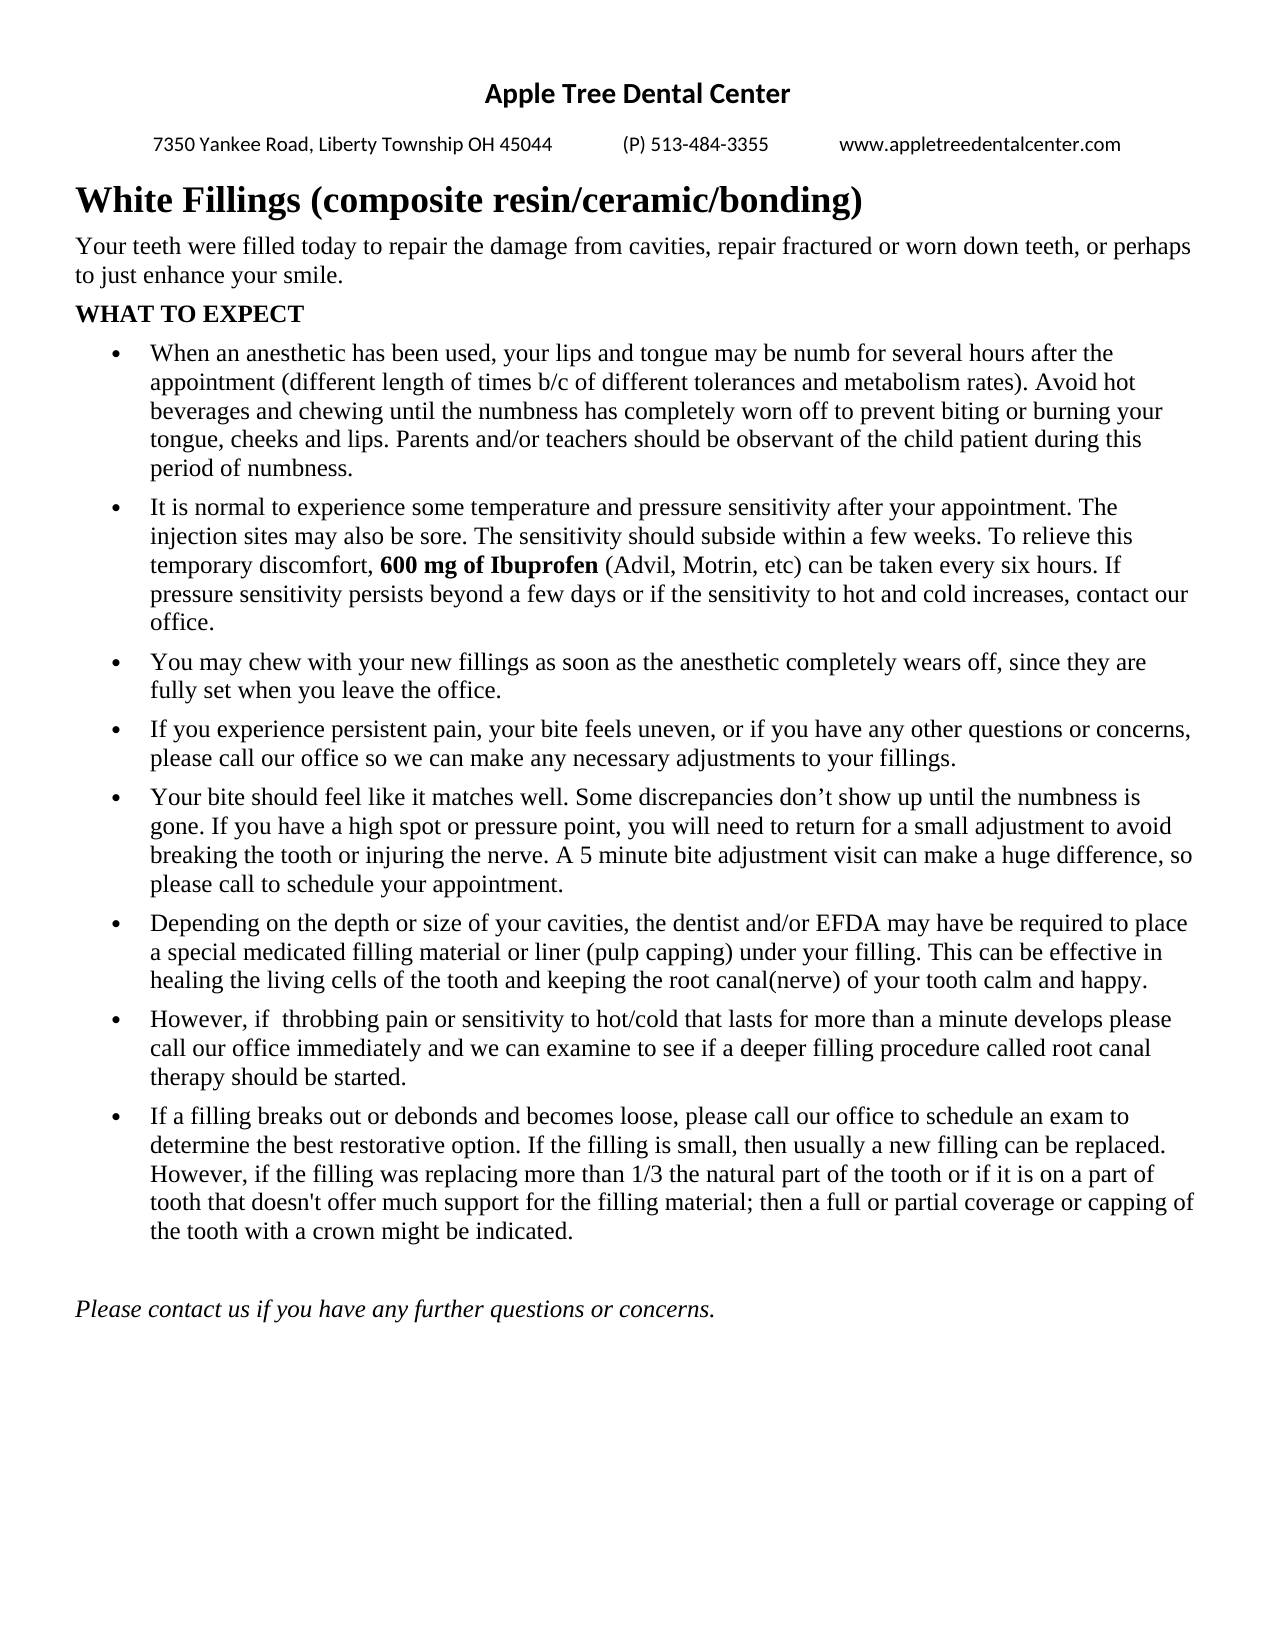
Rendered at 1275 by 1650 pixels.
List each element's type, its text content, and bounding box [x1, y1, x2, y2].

list If you experience persistent pain, your bite feels uneven, or if you have any other questions or concerns, please call our office so we can make any necessary adjustments to your fillings. [112, 714, 1200, 772]
list If a filling breaks out or debonds and becomes loose, please call our office to schedule an exam to determine the best restorative option. If the filling is small, then usually a new filling can be replaced. However, if the filling was replacing more than 1/3 the natural part of the tooth or if it is on a part of tooth that doesn't offer much support for the filling material; then a full or partial coverage or capping of the tooth with a crown might be indicated. [112, 1101, 1200, 1245]
list Your bite should feel like it matches well. Some discrepancies don’t show up until the numbness is gone. If you have a high spot or pressure point, you will need to return for a small adjustment to avoid breaking the tooth or injuring the nerve. A 5 minute bite adjustment visit can make a huge difference, so please call to schedule your appointment. [112, 782, 1200, 897]
list However, if throbbing pain or sensitivity to hot/cold that lasts for more than a minute develops please call our office immediately and we can examine to see if a deeper filling procedure called root canal therapy should be started. [112, 1004, 1200, 1091]
subtitle White Fillings (composite resin/ceramic/bonding) [75, 178, 1200, 221]
list It is normal to experience some temperature and pressure sensitivity after your appointment. The injection sites may also be sore. The sensitivity should subside within a few weeks. To relieve this temporary discomfort, 600 mg of Ibuprofen (Advil, Motrin, etc) can be taken every six hours. If pressure sensitivity persists beyond a few days or if the sensitivity to hot and cold increases, contact our office. [112, 492, 1200, 636]
text Your teeth were filled today to repair the damage from cavities, repair fractured or worn down teeth, or perhaps to just enhance your smile. [75, 231, 1200, 289]
text 7350 Yankee Road, Liberty Township OH 45044 (P) 513-484-3355 www.appletreedentalcenter.com [75, 131, 1200, 157]
list When an anesthetic has been used, your lips and tongue may be numb for several hours after the appointment (different length of times b/c of different tolerances and metabolism rates). Avoid hot beverages and chewing until the numbness has completely worn off to prevent biting or burning your tongue, cheeks and lips. Parents and/or teachers should be observant of the child patient during this period of numbness. [112, 338, 1200, 482]
text Please contact us if you have any further questions or concerns. [75, 1294, 1200, 1323]
list You may chew with your new fillings as soon as the anesthetic completely wears off, since they are fully set when you leave the office. [112, 647, 1200, 704]
list Depending on the depth or size of your cavities, the dentist and/or EFDA may have be required to place a special medicated filling material or liner (pulp capping) under your filling. This can be effective in healing the living cells of the tooth and keeping the root canal(nerve) of your tooth calm and happy. [112, 908, 1200, 994]
text Apple Tree Dental Center [75, 75, 1200, 111]
text WHAT TO EXPECT [75, 299, 1200, 328]
